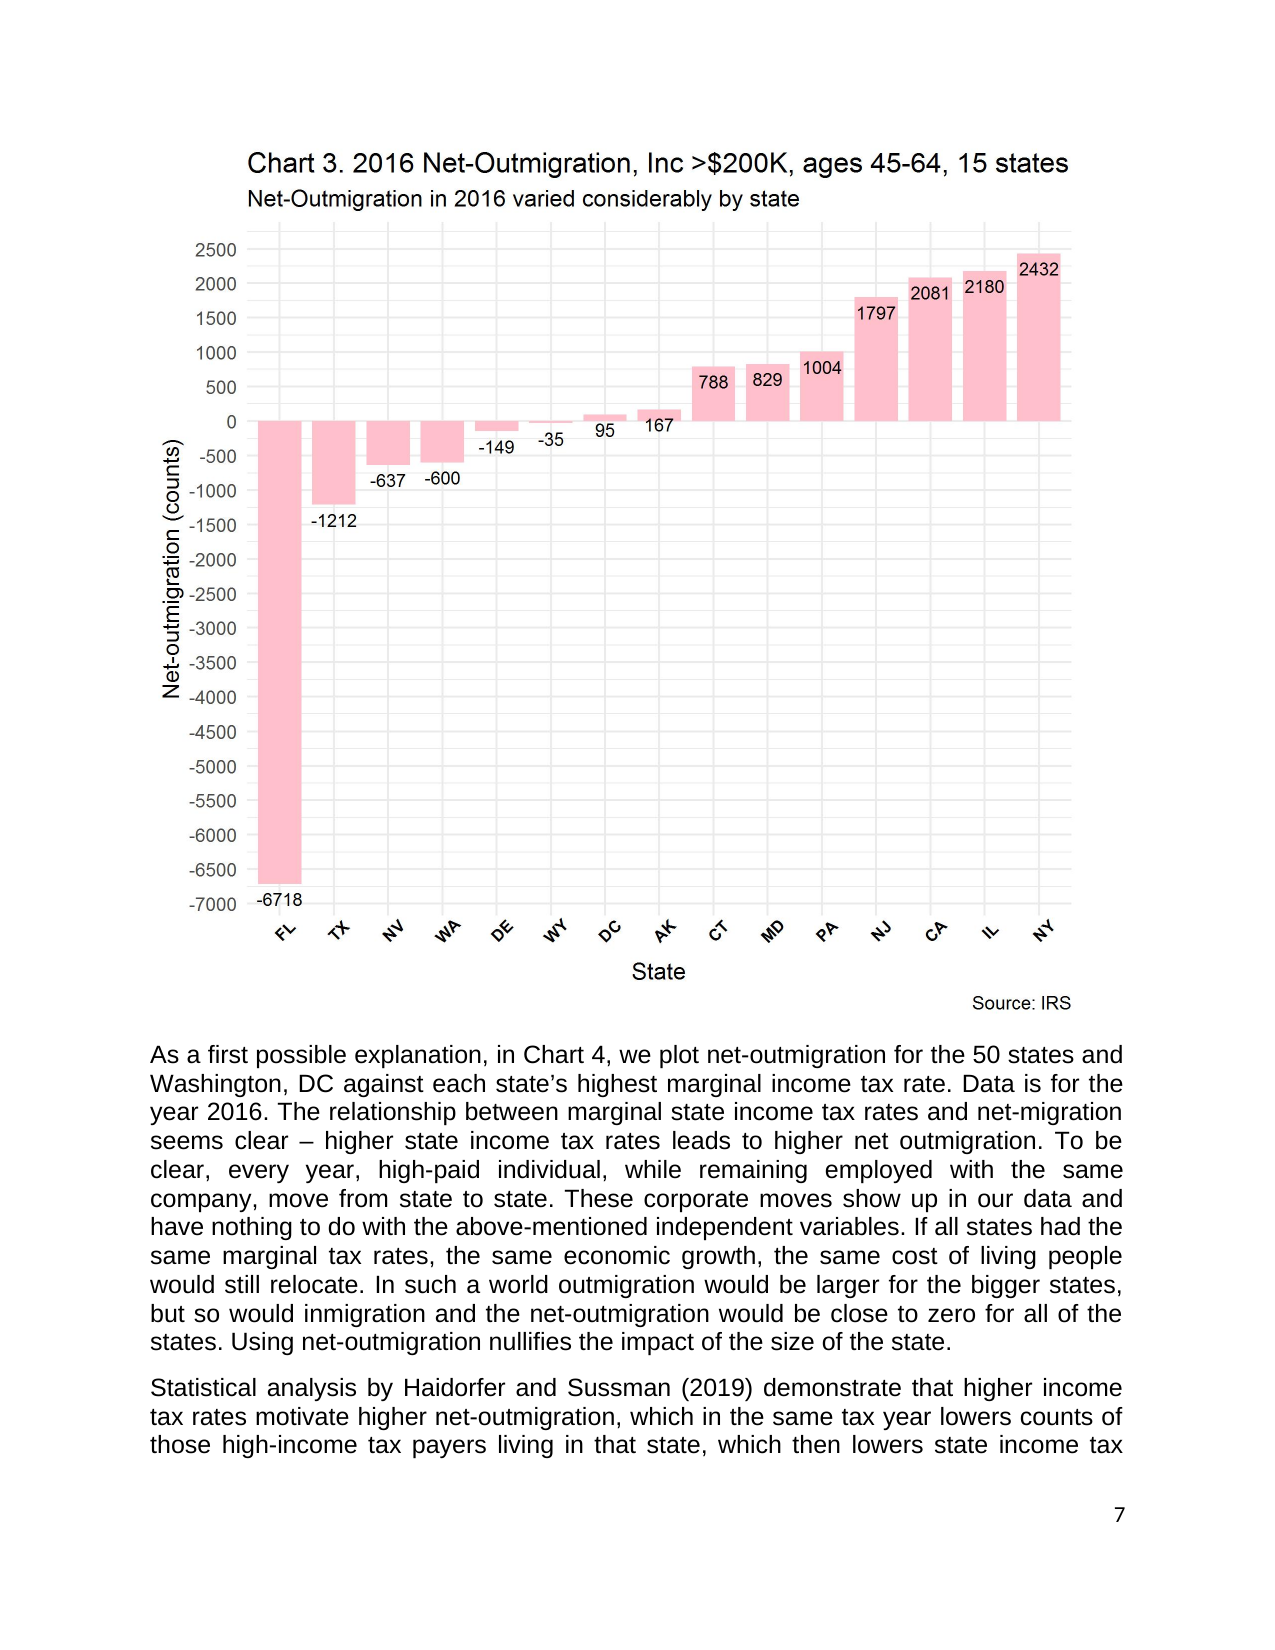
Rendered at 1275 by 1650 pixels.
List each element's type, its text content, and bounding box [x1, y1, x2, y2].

text As a first possible explanation, in Chart 4, we plot net-outmigration for the 50 states and Washington, DC against each state’s highest marginal income tax rate. Data is for the year 2016. The relationship between marginal state income tax rates and net-migration seems clear – higher state income tax rates leads to higher net outmigration. To be clear, every year, high-paid individual, while remaining employed with the same company, move from state to state. These corporate moves show up in our data and have nothing to do with the above-mentioned independent variables. If all states had the same marginal tax rates, the same economic growth, the same cost of living people would still relocate. In such a world outmigration would be larger for the bigger states, but so would inmigration and the net-outmigration would be close to zero for all of the states. Using net-outmigration nullifies the impact of the size of the state. [150, 1040, 1125, 1356]
text Statistical analysis by Haidorfer and Sussman (2019) demonstrate that higher income tax rates motivate higher net-outmigration, which in the same tax year lowers counts of those high-income tax payers living in that state, which then lowers state income tax [150, 1373, 1125, 1459]
